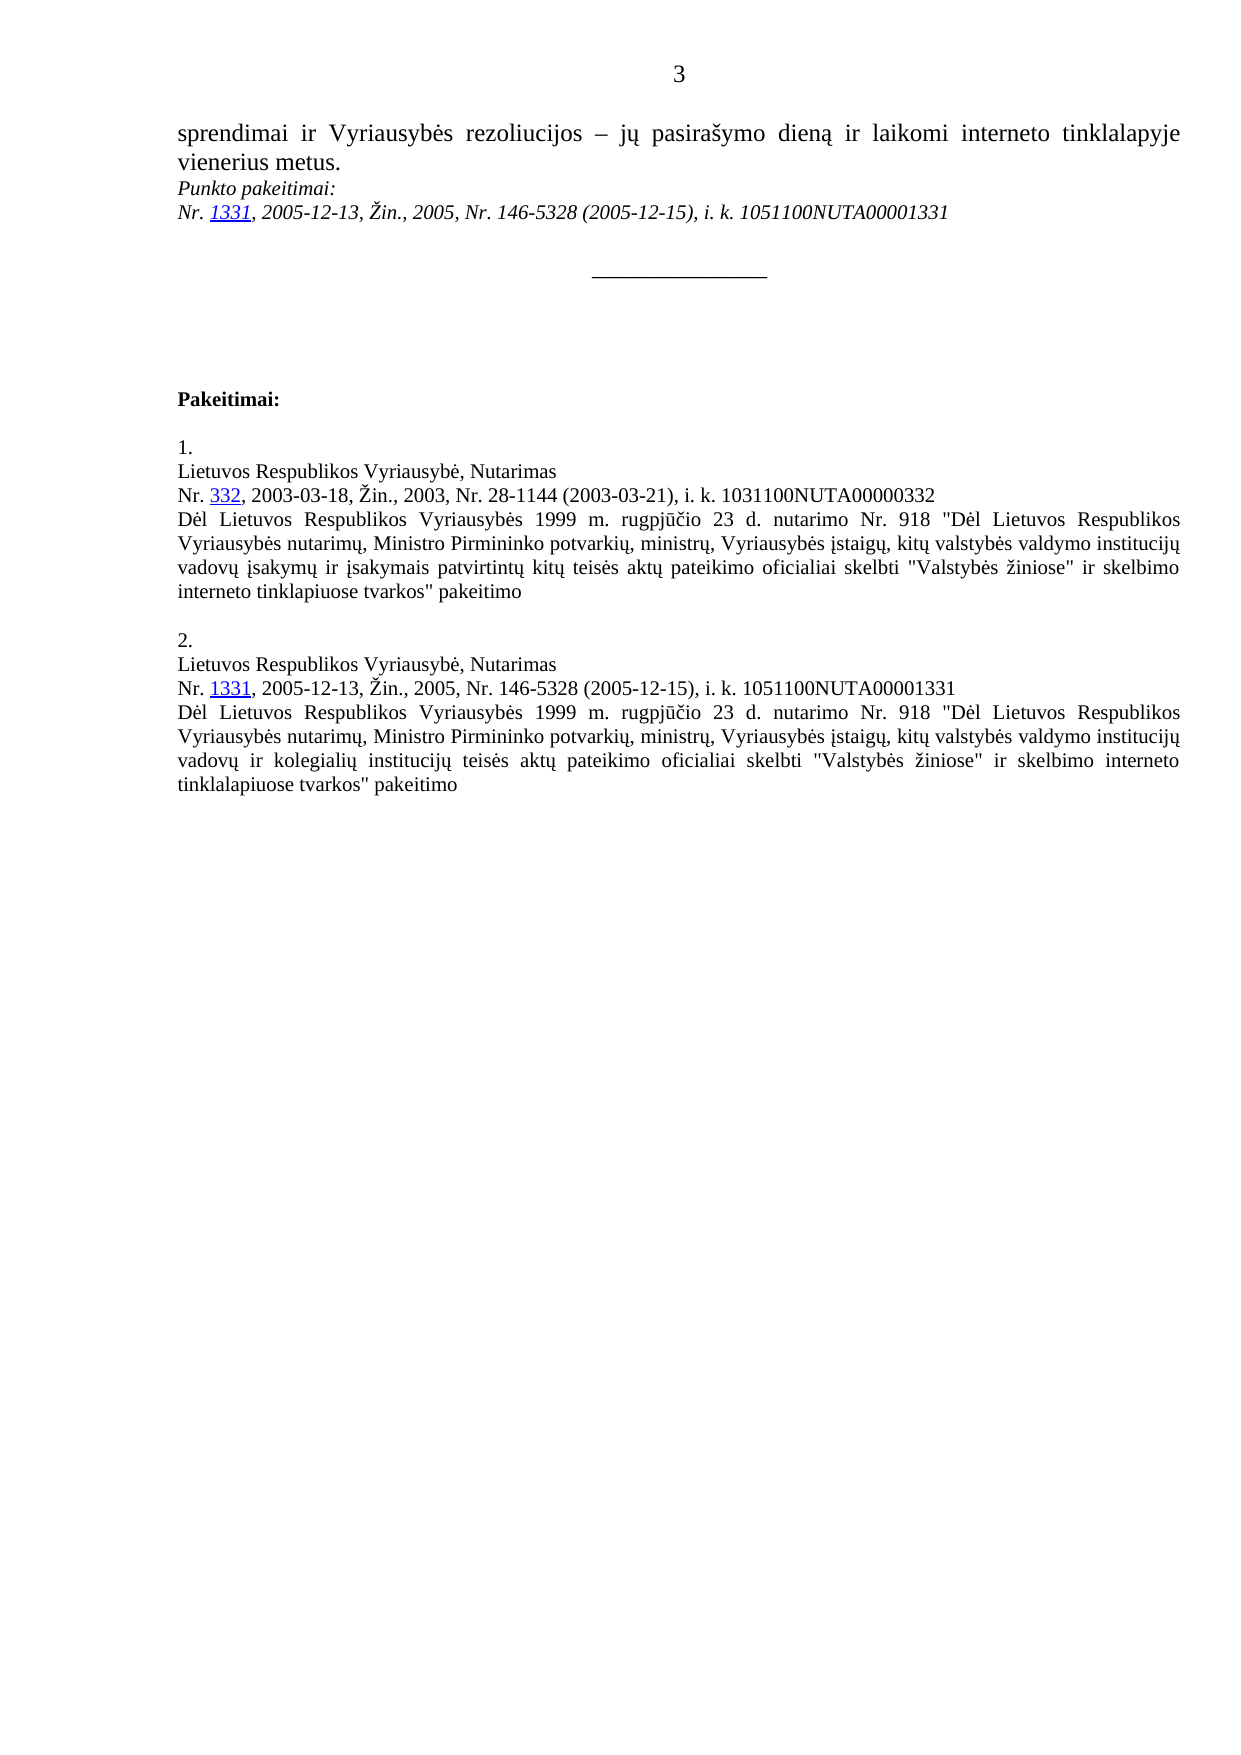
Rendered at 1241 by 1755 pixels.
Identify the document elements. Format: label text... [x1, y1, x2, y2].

text 2. [177, 627, 1181, 652]
text Nr. 332, 2003-03-18, Žin., 2003, Nr. 28-1144 (2003-03-21), i. k. 1031100NUTA00000332 [177, 483, 1181, 507]
text Lietuvos Respublikos Vyriausybė, Nutarimas [177, 652, 1181, 676]
text ______________ [177, 252, 1181, 281]
text Dėl Lietuvos Respublikos Vyriausybės 1999 m. rugpjūčio 23 d. nutarimo Nr. 918 "Dėl Lietuvos Respublikos Vyriausybės nutarimų, Ministro Pirmininko potvarkių, ministrų, Vyriausybės įstaigų, kitų valstybės valdymo institucijų vadovų ir kolegialių institucijų teisės aktų pateikimo oficialiai skelbti "Valstybės žiniose" ir skelbimo interneto tinklalapiuose tvarkos" pakeitimo [177, 700, 1181, 796]
text Punkto pakeitimai: [177, 176, 1181, 200]
text Dėl Lietuvos Respublikos Vyriausybės 1999 m. rugpjūčio 23 d. nutarimo Nr. 918 "Dėl Lietuvos Respublikos Vyriausybės nutarimų, Ministro Pirmininko potvarkių, ministrų, Vyriausybės įstaigų, kitų valstybės valdymo institucijų vadovų įsakymų ir įsakymais patvirtintų kitų teisės aktų pateikimo oficialiai skelbti "Valstybės žiniose" ir skelbimo interneto tinklapiuose tvarkos" pakeitimo [177, 507, 1181, 603]
text 1. [177, 435, 1181, 459]
text sprendimai ir Vyriausybės rezoliucijos – jų pasirašymo dieną ir laikomi interneto tinklalapyje vienerius metus. [177, 118, 1181, 176]
text Nr. 1331, 2005-12-13, Žin., 2005, Nr. 146-5328 (2005-12-15), i. k. 1051100NUTA00001331 [177, 200, 1181, 224]
text Lietuvos Respublikos Vyriausybė, Nutarimas [177, 459, 1181, 483]
text Pakeitimai: [177, 387, 1181, 411]
text Nr. 1331, 2005-12-13, Žin., 2005, Nr. 146-5328 (2005-12-15), i. k. 1051100NUTA00001331 [177, 676, 1181, 700]
